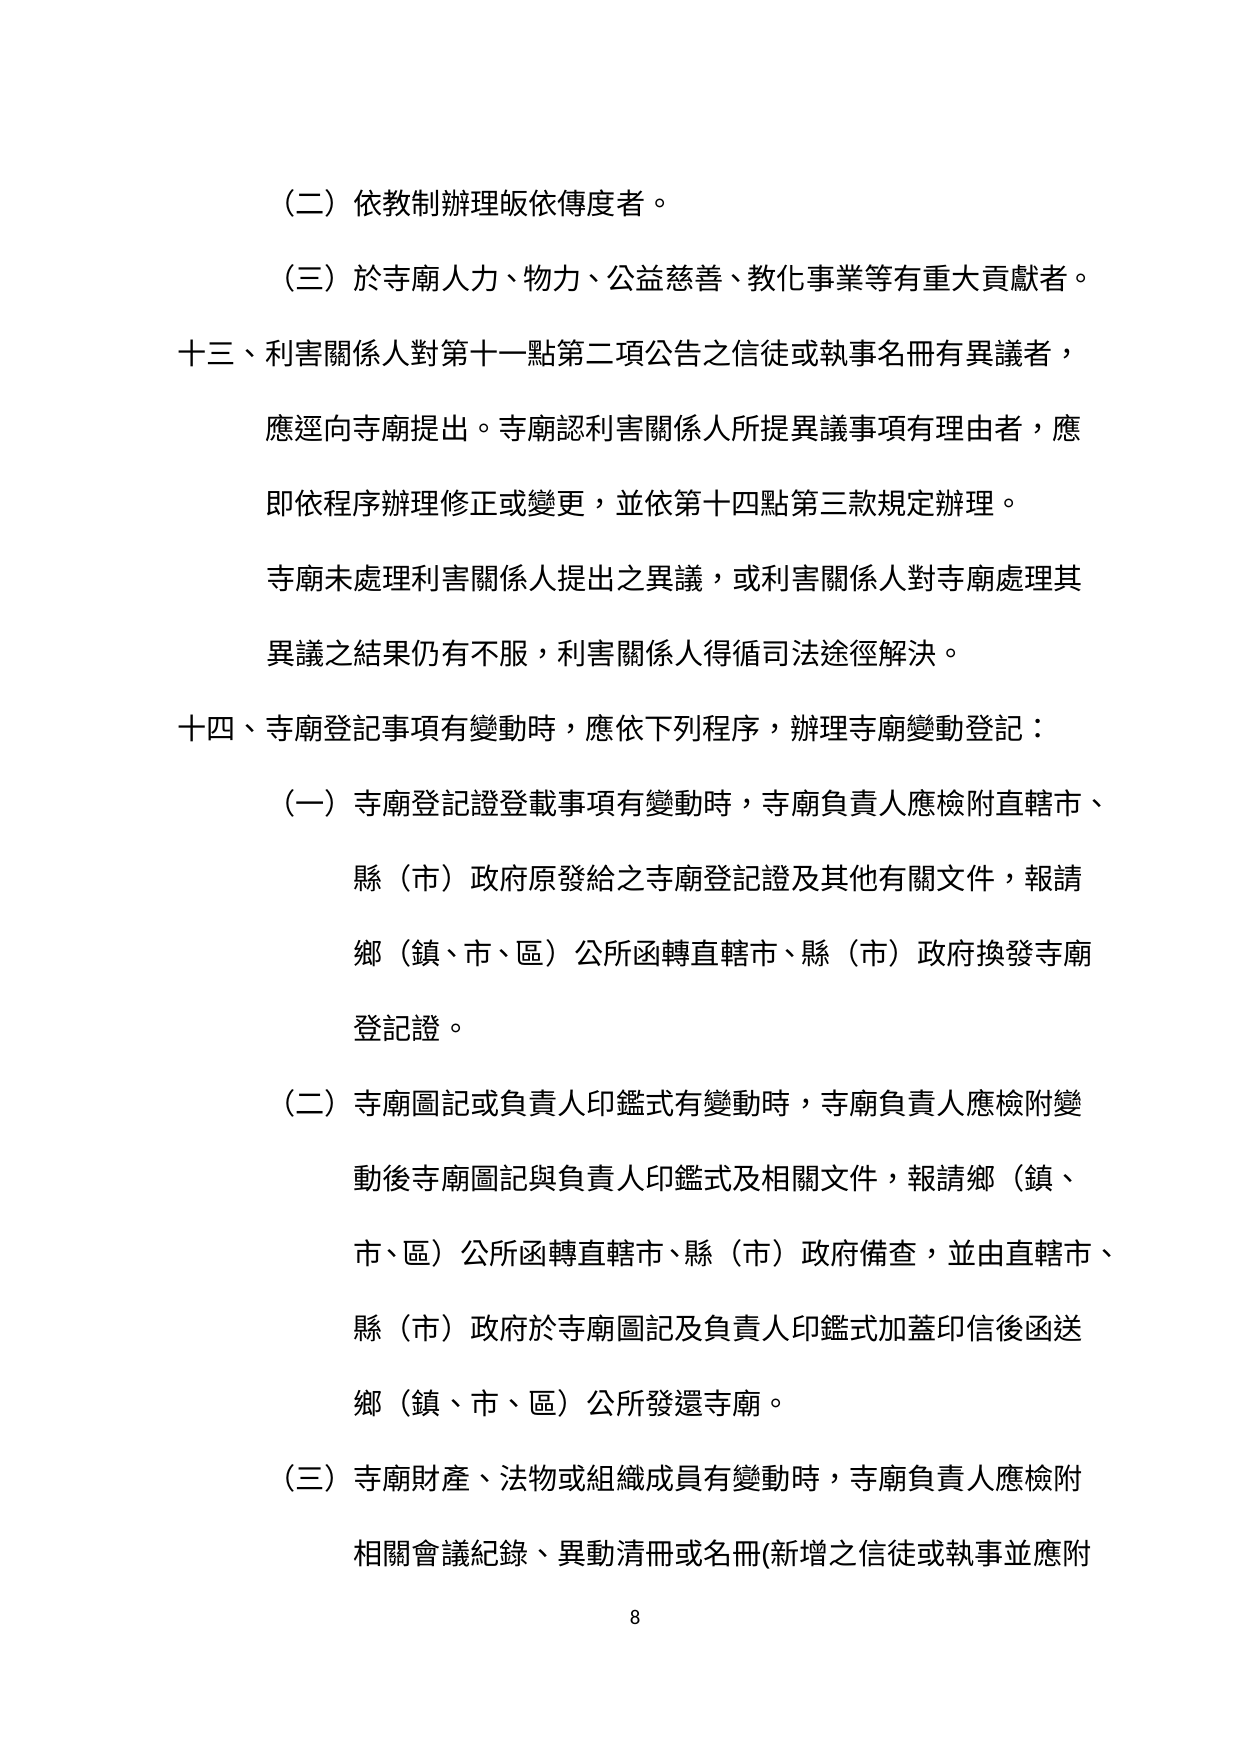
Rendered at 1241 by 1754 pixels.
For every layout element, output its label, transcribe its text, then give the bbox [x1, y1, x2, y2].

text （一）寺廟登記證登載事項有變動時，寺廟負責人應檢附直轄市、縣（市）政府原發給之寺廟登記證及其他有關文件，報請鄉（鎮、市、區）公所函轉直轄市、縣（市）政府換發寺廟登記證。 [266, 764, 1092, 1064]
text （三）於寺廟人力、物力、公益慈善、教化事業等有重大貢獻者。 [266, 239, 1092, 314]
text 寺廟未處理利害關係人提出之異議，或利害關係人對寺廟處理其異議之結果仍有不服，利害關係人得循司法途徑解決。 [266, 539, 1092, 689]
text 十三、利害關係人對第十一點第二項公告之信徒或執事名冊有異議者，應逕向寺廟提出。寺廟認利害關係人所提異議事項有理由者，應即依程序辦理修正或變更，並依第十四點第三款規定辦理。 [177, 314, 1092, 539]
text 十四、寺廟登記事項有變動時，應依下列程序，辦理寺廟變動登記： [177, 689, 1092, 764]
text （三）寺廟財產、法物或組織成員有變動時，寺廟負責人應檢附相關會議紀錄、異動清冊或名冊(新增之信徒或執事並應附願任同意書)、變動後清冊或名冊及有關文件，報請鄉（鎮、市、區）公所函轉直轄市、縣（市）政府備查，並由直轄市、縣（市）政府於變動後財產、法物清冊或組織成員名冊加蓋印信後，函送鄉（鎮、市、區）公所發還寺廟。 [266, 1439, 1092, 1589]
text （二）依教制辦理皈依傳度者。 [266, 164, 1092, 239]
text （二）寺廟圖記或負責人印鑑式有變動時，寺廟負責人應檢附變動後寺廟圖記與負責人印鑑式及相關文件，報請鄉（鎮、市、區）公所函轉直轄市、縣（市）政府備查，並由直轄市、縣（市）政府於寺廟圖記及負責人印鑑式加蓋印信後函送鄉（鎮、市、區）公所發還寺廟。 [266, 1064, 1092, 1439]
